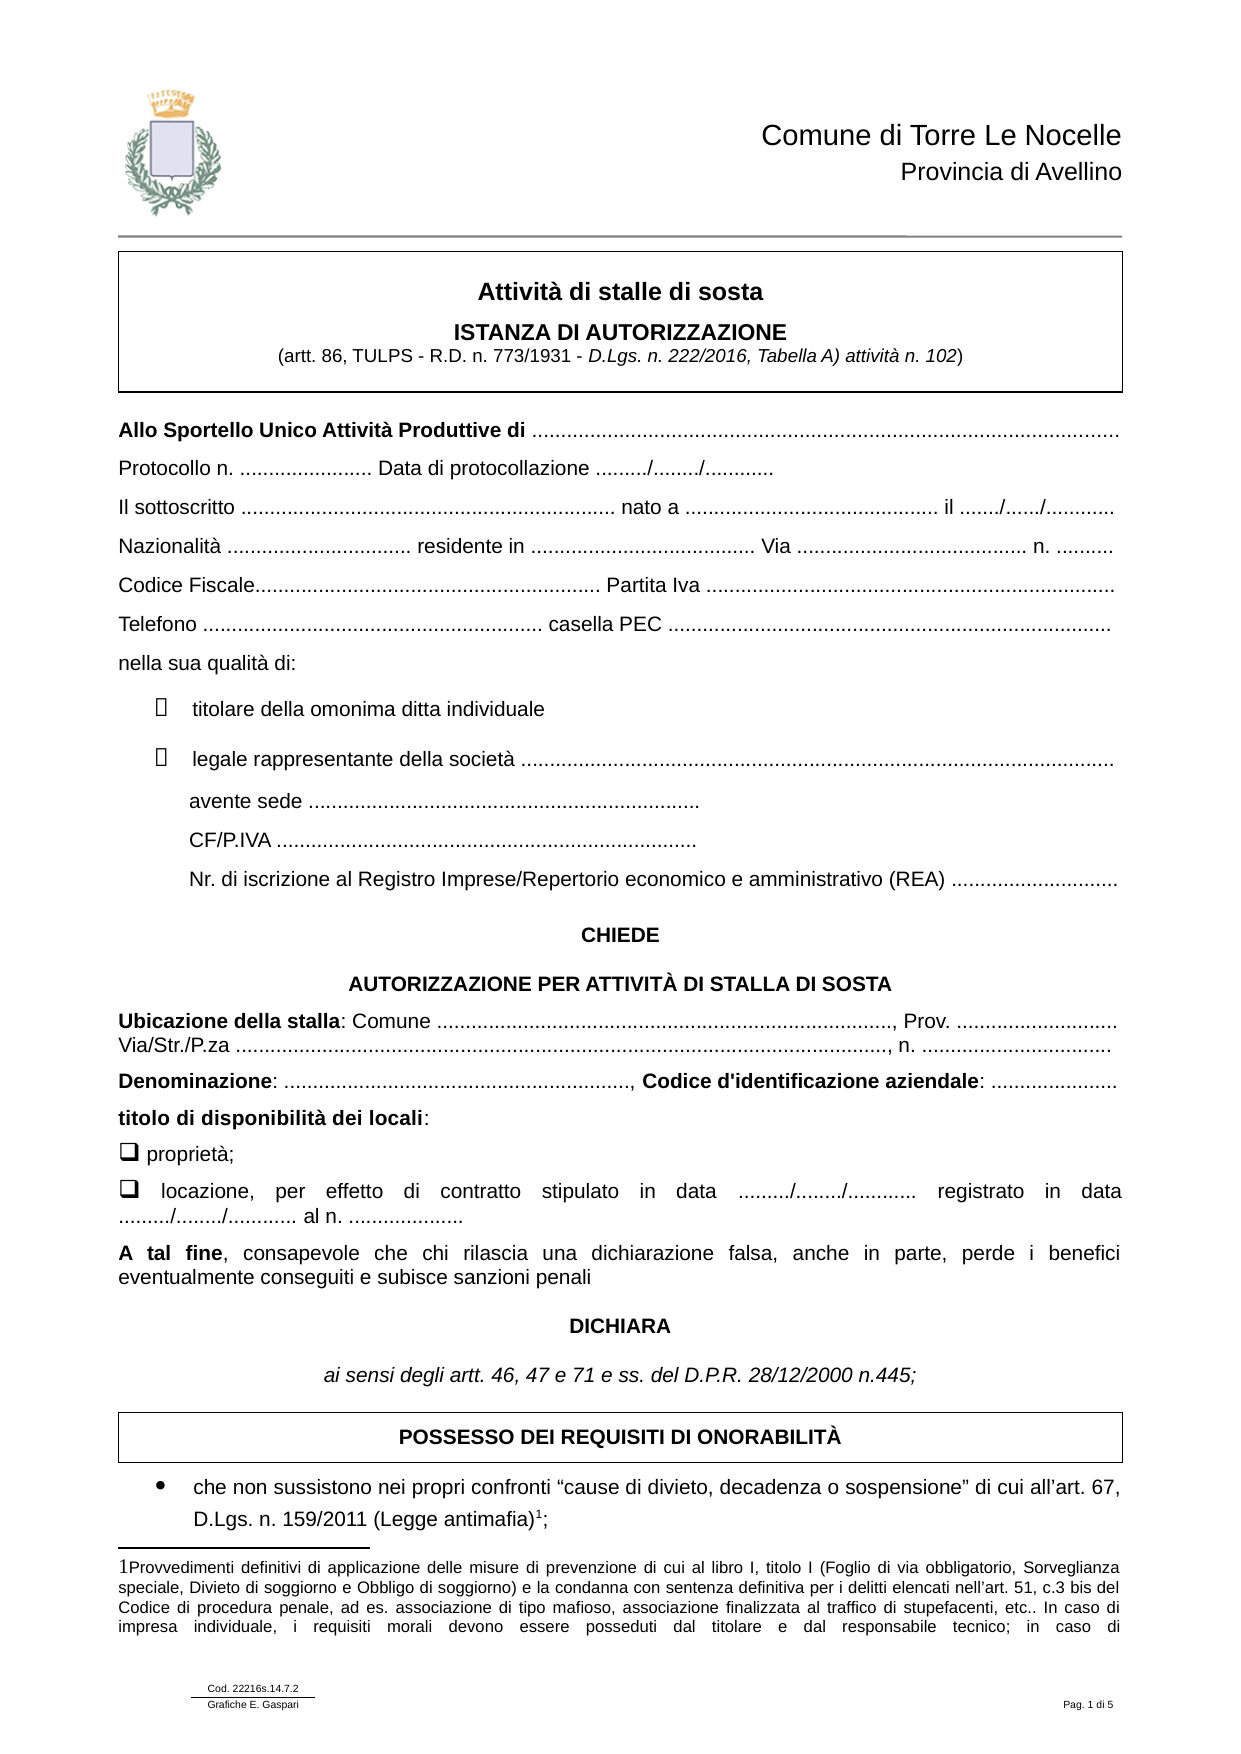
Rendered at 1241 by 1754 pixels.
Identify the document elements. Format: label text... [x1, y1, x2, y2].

picture [122, 87, 224, 219]
text Codice Fiscale............................................................ Partita Iva ....................................................................... [118, 573, 1122, 597]
text Comune di Torre Le Nocelle [224, 118, 1122, 152]
text Ubicazione della stalla: Comune ..............................................................................., Prov. ............................ Via/Str./P.za ................................................................................................................., n. ................................. [118, 1008, 1122, 1056]
text avente sede .................................................................... [189, 789, 1122, 813]
list che non sussistono nei propri confronti “cause di divieto, decadenza o sospensione” di cui all’art. 67, D.Lgs. n. 159/2011 (Legge antimafia); [156, 1475, 1122, 1531]
text  locazione, per effetto di contratto stipulato in data ........./......../............ registrato in data ........./......../............ al n. .................... [118, 1179, 1122, 1228]
text Denominazione: ............................................................, Codice d'identificazione aziendale: ...................... [118, 1069, 1122, 1093]
text DICHIARA [118, 1314, 1122, 1338]
text  titolare della omonima ditta individuale [153, 689, 1122, 723]
text Il sottoscritto ................................................................. nato a ............................................ il ......./....../............ [118, 495, 1122, 519]
text Nr. di iscrizione al Registro Imprese/Repertorio economico e amministrativo (REA) ............................. [189, 867, 1122, 891]
text Provincia di Avellino [224, 157, 1122, 185]
text Protocollo n. ....................... Data di protocollazione ........./......../............ [118, 456, 1122, 480]
text CF/P.IVA ......................................................................... [189, 828, 1122, 852]
text titolo di disponibilità dei locali: [118, 1105, 1122, 1129]
text Allo Sportello Unico Attività Produttive di [118, 417, 1122, 441]
text  proprietà; [118, 1142, 1122, 1167]
table_header Attività di stalle di sosta ISTANZA DI AUTORIZZAZIONE (artt. 86, TULPS - R.D. n. 773/1931 - D.Lgs. n. 222/2016, Tabella A) attività n. 102) [119, 252, 1122, 391]
text CHIEDE [118, 923, 1122, 947]
table_header POSSESSO DEI REQUISITI DI ONORABILITÀ [119, 1413, 1122, 1462]
text ai sensi degli artt. 46, 47 e 71 e ss. del D.P.R. 28/12/2000 n.445; [118, 1363, 1122, 1387]
text  legale rappresentante della società ....................................................................................................... [153, 739, 1122, 773]
text nella sua qualità di: [118, 651, 1122, 674]
text A tal fine, consapevole che chi rilascia una dichiarazione falsa, anche in parte, perde i benefici eventualmente conseguiti e subisce sanzioni penali [118, 1241, 1122, 1289]
text AUTORIZZAZIONE PER ATTIVITÀ DI STALLA DI SOSTA [118, 972, 1122, 996]
list Provvedimenti definitivi di applicazione delle misure di prevenzione di cui al libro I, titolo I (Foglio di via obbligatorio, Sorveglianza speciale, Divieto di soggiorno e Obbligo di soggiorno) e la condanna con sentenza definitiva per i delitti elencati nell’art. 51, c.3 bis del Codice di procedura penale, ad es. associazione di tipo mafioso, associazione finalizzata al traffico di stupefacenti, etc.. In caso di impresa individuale, i requisiti morali devono essere posseduti dal titolare e dal responsabile tecnico; in caso di [118, 1554, 1122, 1636]
text Nazionalità ................................ residente in ....................................... Via ........................................ n. .......... [118, 534, 1122, 558]
text Telefono ........................................................... casella PEC ............................................................................. [118, 612, 1122, 636]
